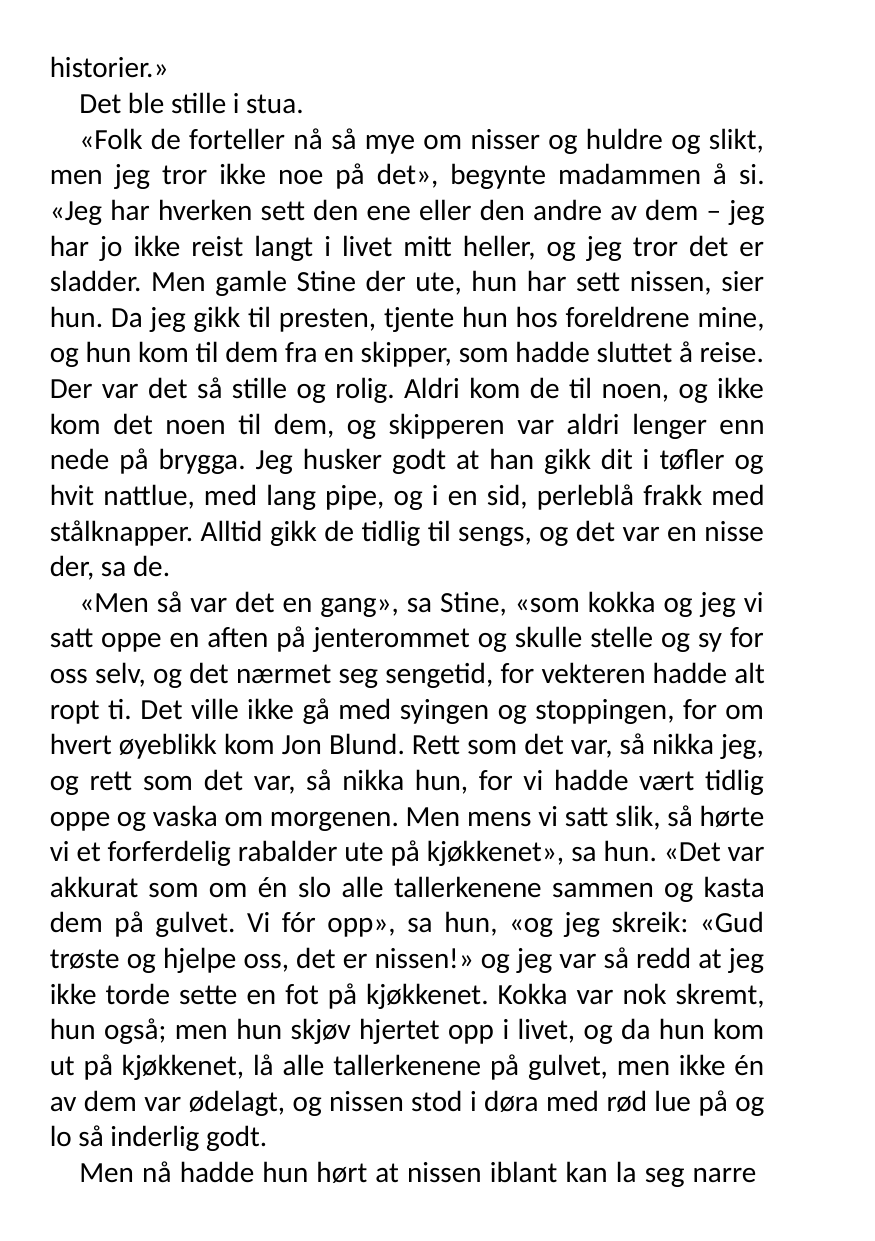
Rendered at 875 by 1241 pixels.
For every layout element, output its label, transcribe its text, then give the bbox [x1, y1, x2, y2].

text Men nå hadde hun hørt at nissen iblant kan la seg narre [49, 1154, 765, 1189]
text «Men så var det en gang», sa Stine, «som kokka og jeg vi satt oppe en aften på jenterommet og skulle stelle og sy for oss selv, og det nærmet seg sengetid, for vekteren hadde alt ropt ti. Det ville ikke gå med syingen og stoppingen, for om hvert øyeblikk kom Jon Blund. Rett som det var, så nikka jeg, og rett som det var, så nikka hun, for vi hadde vært tidlig oppe og vaska om morgenen. Men mens vi satt slik, så hørte vi et forferdelig rabalder ute på kjøkkenet», sa hun. «Det var akkurat som om én slo alle tallerkenene sammen og kasta dem på gulvet. Vi fór opp», sa hun, «og jeg skreik: «Gud trøste og hjelpe oss, det er nissen!» og jeg var så redd at jeg ikke torde sette en fot på kjøkkenet. Kokka var nok skremt, hun også; men hun skjøv hjertet opp i livet, og da hun kom ut på kjøkkenet, lå alle tallerkenene på gulvet, men ikke én av dem var ødelagt, og nissen stod i døra med rød lue på og lo så inderlig godt. [49, 584, 765, 1154]
text historier.» [49, 49, 765, 85]
text «Folk de forteller nå så mye om nisser og huldre og slikt, men jeg tror ikke noe på det», begynte madammen å si. «Jeg har hverken sett den ene eller den andre av dem – jeg har jo ikke reist langt i livet mitt heller, og jeg tror det er sladder. Men gamle Stine der ute, hun har sett nissen, sier hun. Da jeg gikk til presten, tjente hun hos foreldrene mine, og hun kom til dem fra en skipper, som hadde sluttet å reise. Der var det så stille og rolig. Aldri kom de til noen, og ikke kom det noen til dem, og skipperen var aldri lenger enn nede på brygga. Jeg husker godt at han gikk dit i tøfler og hvit nattlue, med lang pipe, og i en sid, perleblå frakk med stålknapper. Alltid gikk de tidlig til sengs, og det var en nisse der, sa de. [49, 121, 765, 584]
text Det ble stille i stua. [49, 85, 765, 121]
